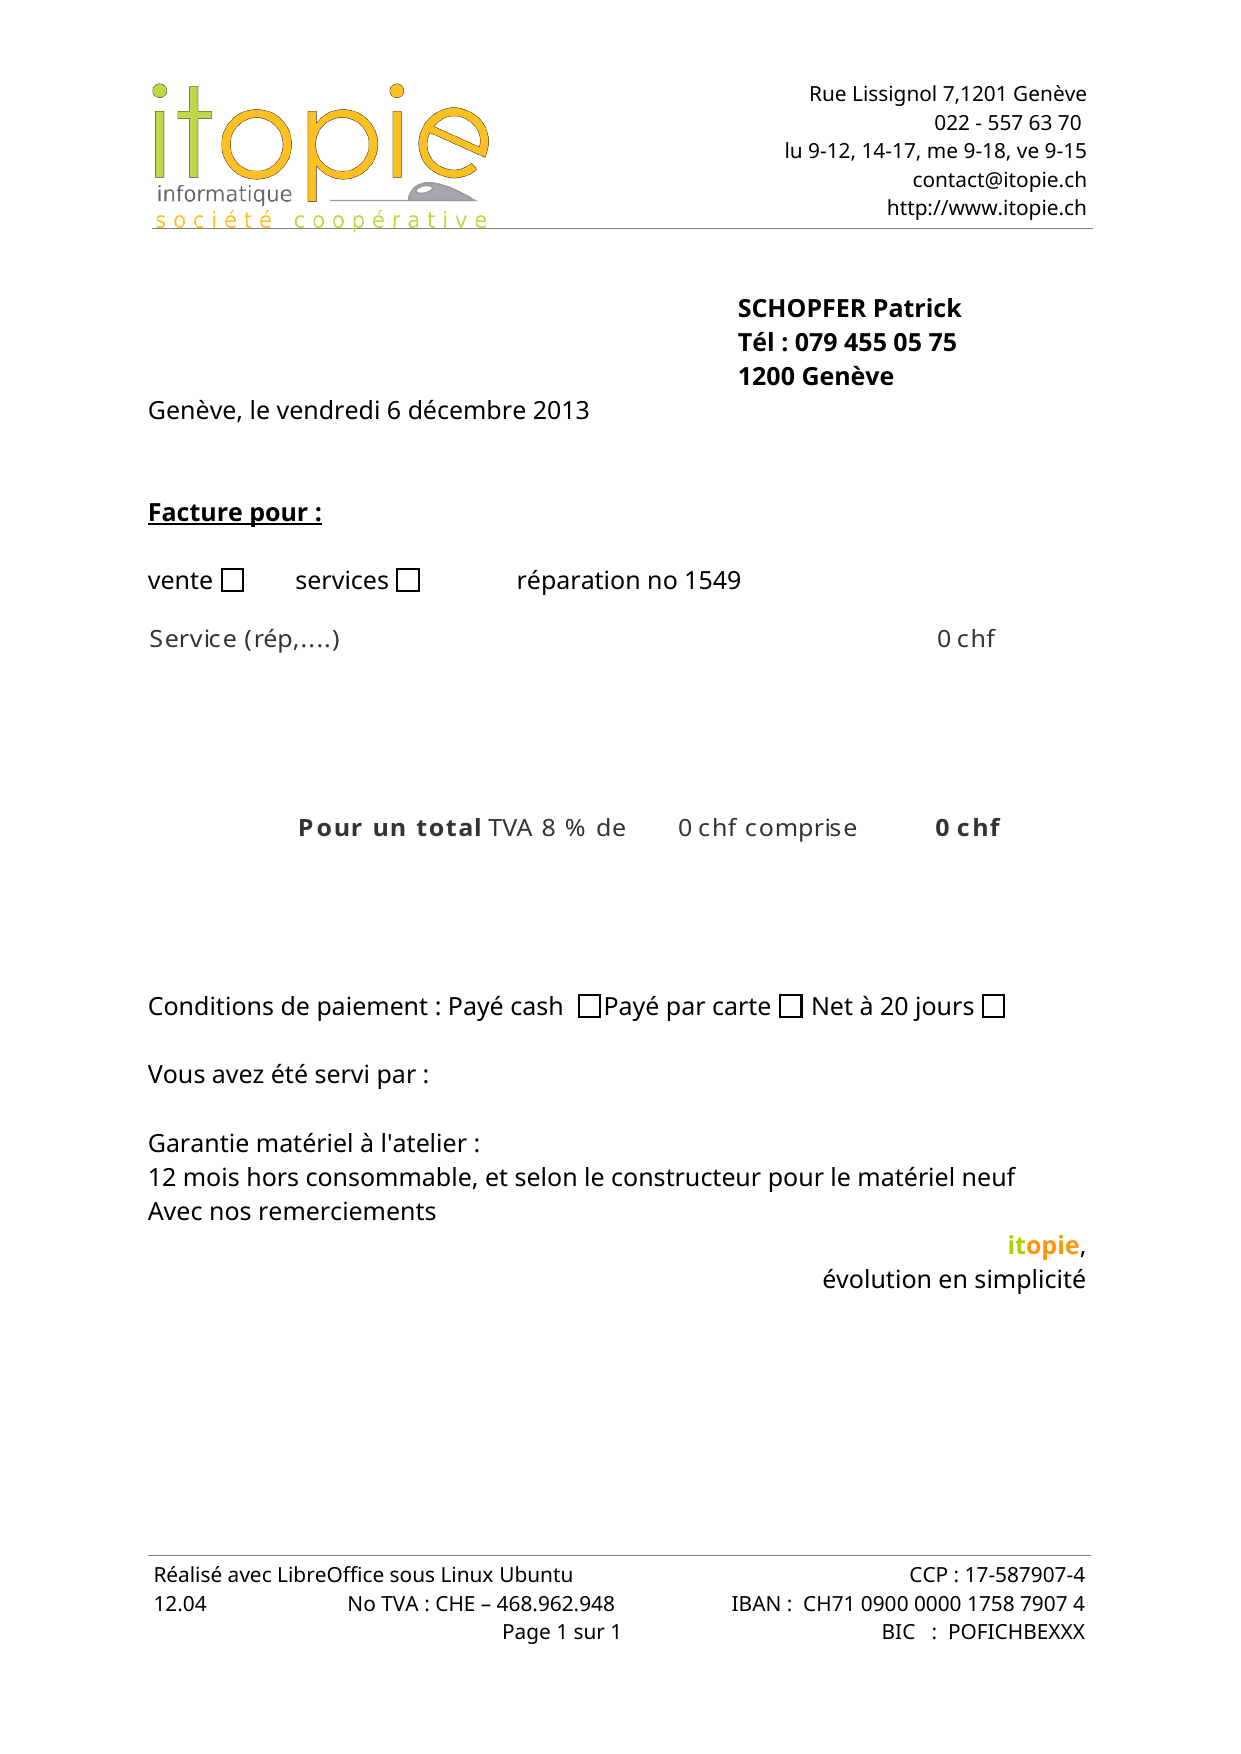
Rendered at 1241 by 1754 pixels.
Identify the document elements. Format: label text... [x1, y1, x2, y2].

text 12 mois hors consommable, et selon le constructeur pour le matériel neuf [148, 1159, 1093, 1193]
text Garantie matériel à l'atelier : [148, 1125, 1093, 1159]
picture [138, 72, 500, 244]
text Facture pour : [148, 495, 1093, 529]
text itopie, [148, 1227, 1093, 1262]
text Tél : 079 455 05 75 [148, 324, 1093, 358]
text Conditions de paiement : Payé cash Payé par carte Net à 20 jours [148, 989, 1093, 1023]
text SCHOPFER Patrick [148, 290, 1093, 324]
text Vous avez été servi par : [148, 1057, 1093, 1091]
text évolution en simplicité [148, 1262, 1093, 1296]
text Avec nos remerciements [148, 1193, 1093, 1227]
text Genève, le vendredi 6 décembre 2013 [148, 392, 1093, 427]
text vente services réparation no 1549 [148, 563, 1093, 597]
text 1200 Genève [148, 358, 1093, 392]
